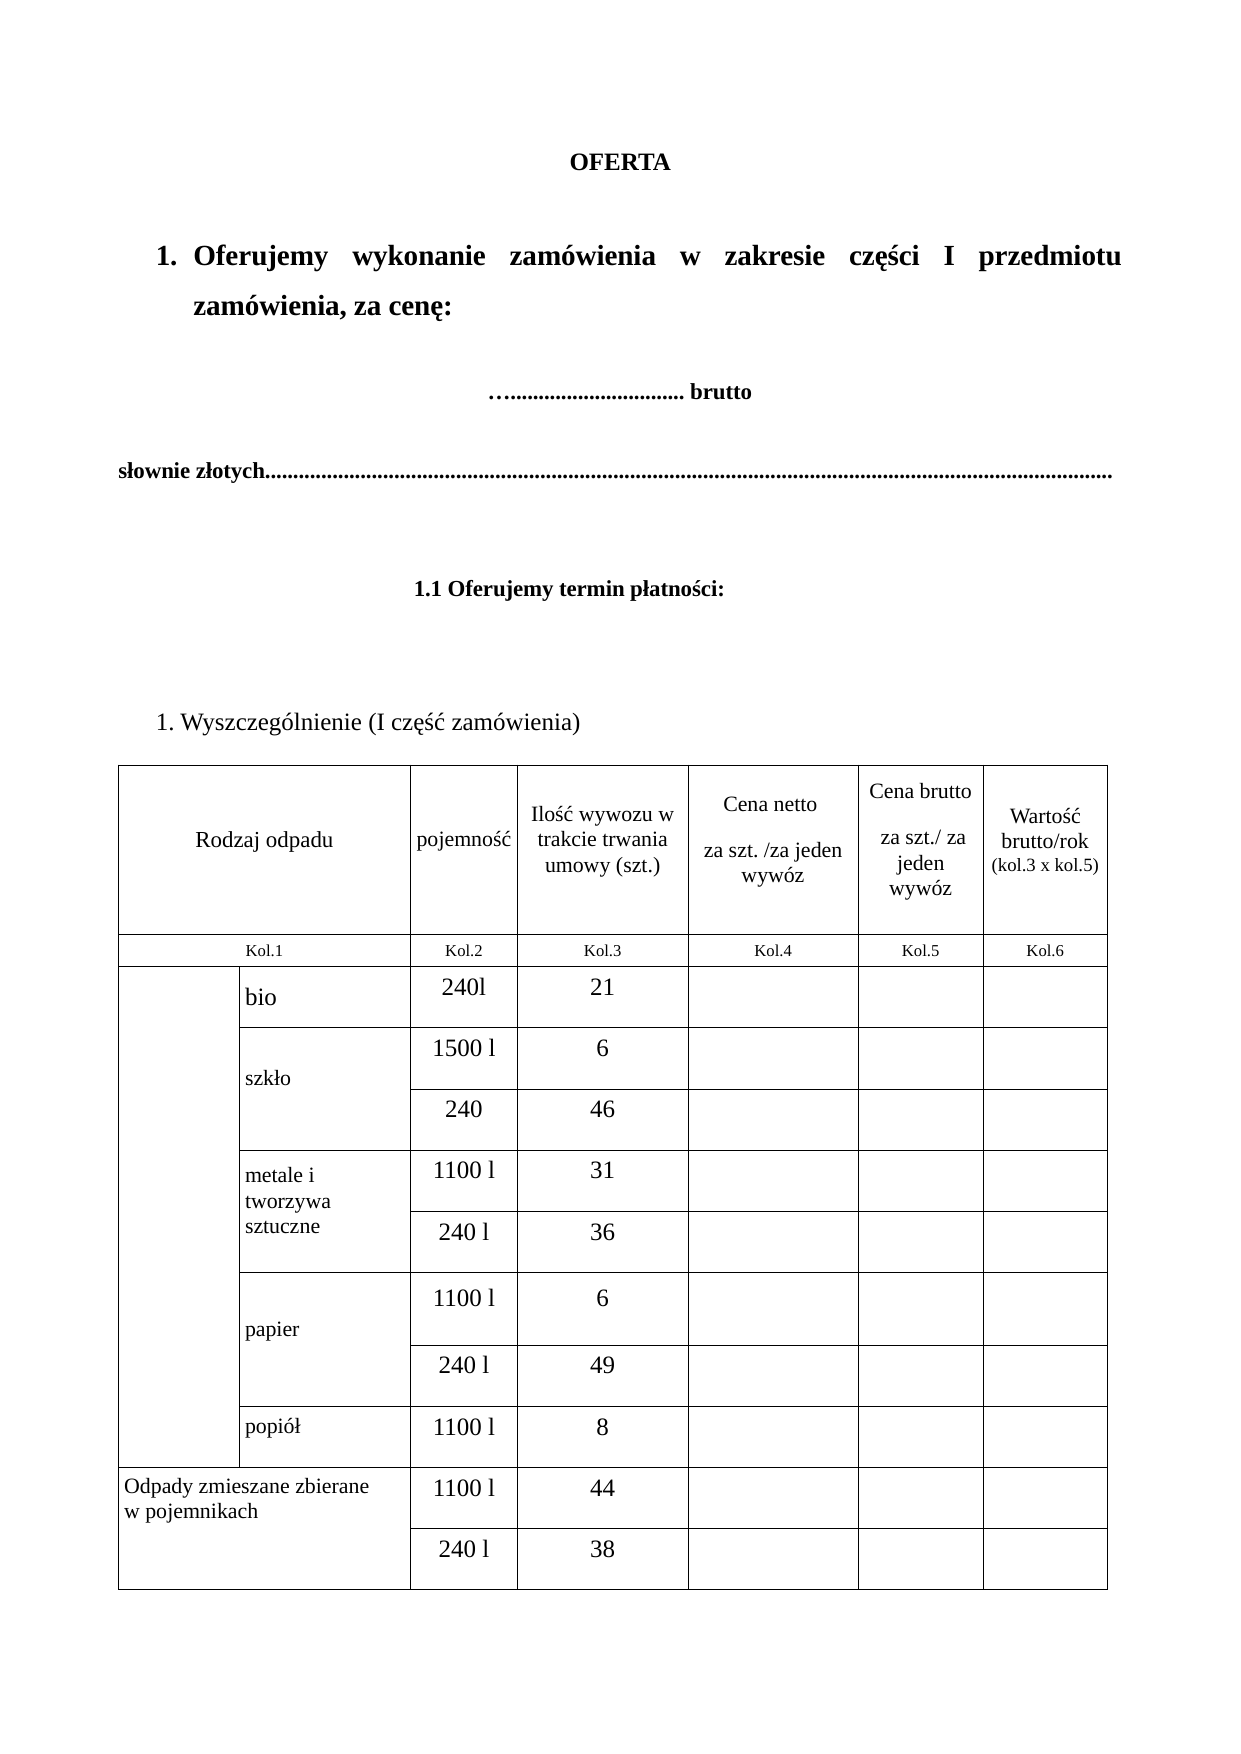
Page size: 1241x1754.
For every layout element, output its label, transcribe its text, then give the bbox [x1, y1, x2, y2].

table_cell [859, 1468, 983, 1528]
table_header Cena brutto za szt./ za jeden wywóz [859, 766, 983, 934]
text słownie złotych....................................................................................................................................................... [118, 457, 1122, 483]
table_cell 49 [518, 1346, 688, 1406]
table_cell 6 [518, 1273, 688, 1345]
table_cell Odpady zmieszane zbierane w pojemnikach [119, 1468, 410, 1589]
table_cell [859, 1529, 983, 1589]
table_cell [984, 1273, 1107, 1345]
table_cell 240 l [411, 1212, 517, 1272]
table_cell [984, 1346, 1107, 1406]
text …............................... brutto [118, 378, 1122, 404]
table_cell 44 [518, 1468, 688, 1528]
table_cell 240l [411, 967, 517, 1027]
table_cell Kol.4 [689, 935, 858, 966]
table_cell [984, 1028, 1107, 1088]
table_header Rodzaj odpadu [119, 766, 410, 934]
table_cell metale i tworzywa sztuczne [240, 1151, 410, 1272]
table_cell 1100 l [411, 1151, 517, 1211]
list Oferujemy wykonanie zamówienia w zakresie części I przedmiotu zamówienia, za cenę: [156, 238, 1122, 322]
table_cell [859, 1346, 983, 1406]
table_cell [984, 1090, 1107, 1149]
table_cell [859, 1212, 983, 1272]
table_cell [689, 1468, 858, 1528]
table_cell 1100 l [411, 1407, 517, 1467]
table_cell [689, 1212, 858, 1272]
table_cell papier [240, 1273, 410, 1406]
table_cell szkło [240, 1028, 410, 1149]
table_header pojemność [411, 766, 517, 934]
table_cell 240 l [411, 1346, 517, 1406]
table_cell [689, 1273, 858, 1345]
table_cell [689, 1028, 858, 1088]
table_cell [689, 1346, 858, 1406]
table_cell [689, 967, 858, 1027]
table_cell Kol.5 [859, 935, 983, 966]
table_cell [859, 1273, 983, 1345]
table_cell Kol.2 [411, 935, 517, 966]
table_cell [689, 1407, 858, 1467]
table_cell 31 [518, 1151, 688, 1211]
table_cell [689, 1529, 858, 1589]
table_cell Kol.1 [119, 935, 410, 966]
table_cell Kol.3 [518, 935, 688, 966]
table_cell 1100 l [411, 1273, 517, 1345]
table_cell [984, 1529, 1107, 1589]
table_cell 38 [518, 1529, 688, 1589]
table_cell 1100 l [411, 1468, 517, 1528]
table_cell 36 [518, 1212, 688, 1272]
table_cell [689, 1151, 858, 1211]
table_cell [984, 1212, 1107, 1272]
table_cell 1500 l [411, 1028, 517, 1088]
table_cell [859, 1028, 983, 1088]
table_cell [859, 1407, 983, 1467]
table_cell 240 l [411, 1529, 517, 1589]
table_cell 6 [518, 1028, 688, 1088]
table_header Cena netto za szt. /za jeden wywóz [689, 766, 858, 934]
table_cell bio [240, 967, 410, 1027]
text OFERTA [118, 147, 1122, 176]
table_cell [984, 1468, 1107, 1528]
table_cell [984, 1151, 1107, 1211]
table_cell [984, 1407, 1107, 1467]
table_cell [119, 967, 239, 1467]
table_header Ilość wywozu w trakcie trwania umowy (szt.) [518, 766, 688, 934]
table_cell Kol.6 [984, 935, 1107, 966]
table_cell popiół [240, 1407, 410, 1467]
table_cell 46 [518, 1090, 688, 1149]
table_cell 21 [518, 967, 688, 1027]
text 1.1 Oferujemy termin płatności: [118, 575, 1122, 602]
table_cell 240 [411, 1090, 517, 1149]
table_cell [859, 1151, 983, 1211]
table_header Wartość brutto/rok (kol.3 x kol.5) [984, 766, 1107, 934]
table_cell [984, 967, 1107, 1027]
list 1. Wyszczególnienie (I część zamówienia) [118, 707, 1122, 736]
table_cell [859, 1090, 983, 1149]
table_cell [689, 1090, 858, 1149]
table_cell [859, 967, 983, 1027]
table_cell 8 [518, 1407, 688, 1467]
